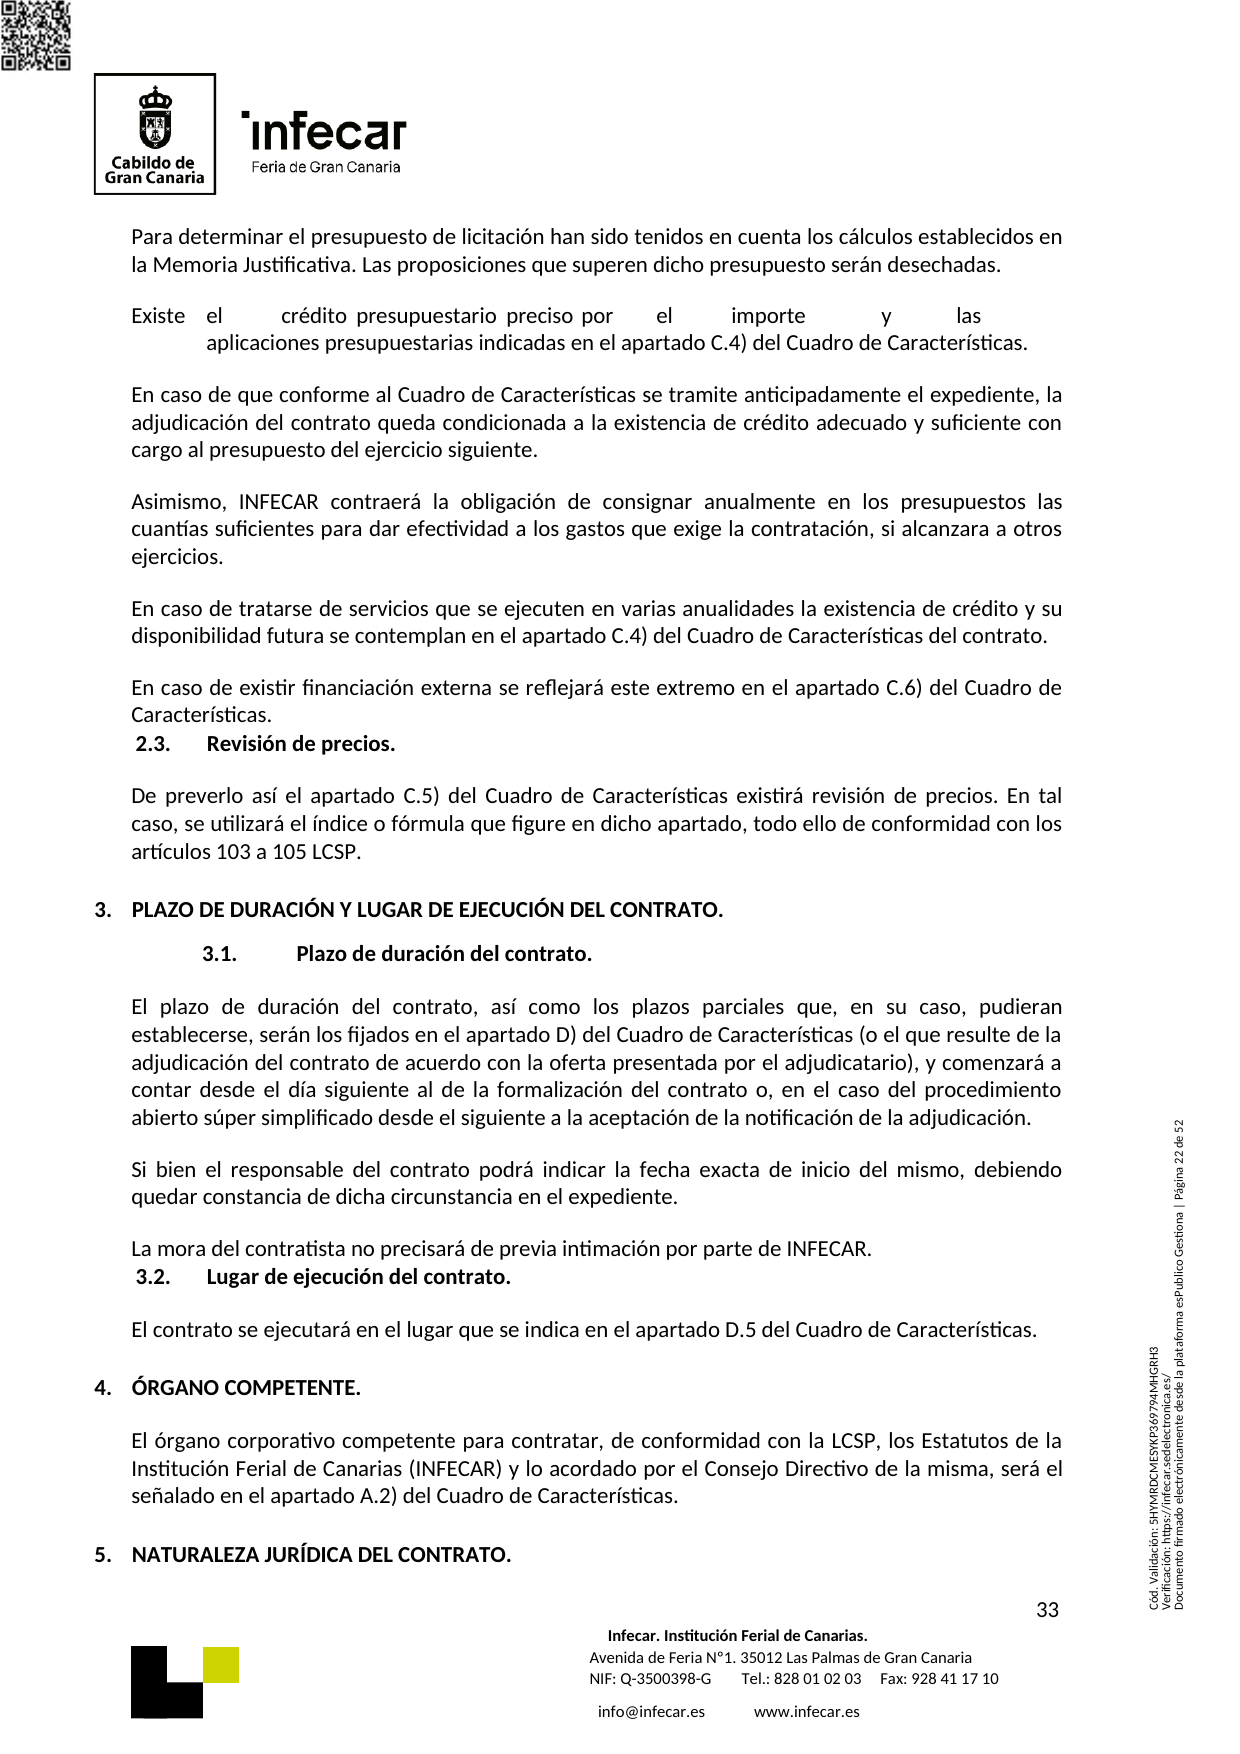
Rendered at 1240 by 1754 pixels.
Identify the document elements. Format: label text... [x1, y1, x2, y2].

text En caso de tratarse de servicios que se ejecuten en varias anualidades la existencia de crédito y su disponibilidad futura se contemplan en el apartado C.4) del Cuadro de Características del contrato. [131, 594, 1064, 649]
text 2.3. Revisión de precios. [132, 729, 497, 757]
text El plazo de duración del contrato, así como los plazos parciales que, en su caso, pudieran establecerse, serán los fijados en el apartado D) del Cuadro de Características (o el que resulte de la adjudicación del contrato de acuerdo con la oferta presentada por el adjudicatario), y comenzará a contar desde el día siguiente al de la formalización del contrato o, en el caso del procedimiento abierto súper simplificado desde el siguiente a la aceptación de la notificación de la adjudicación. [131, 992, 1064, 1131]
list ÓRGANO COMPETENTE. [94, 1373, 1064, 1401]
list PLAZO DE DURACIÓN Y LUGAR DE EJECUCIÓN DEL CONTRATO. [94, 895, 1064, 923]
text 3.1. Plazo de duración del contrato. [132, 939, 1064, 967]
text Asimismo, INFECAR contraerá la obligación de consignar anualmente en los presupuestos las cuantías suficientes para dar efectividad a los gastos que exige la contratación, si alcanzara a otros ejercicios. [131, 487, 1064, 570]
text Existe el crédito presupuestario preciso por el importe y las aplicaciones presupuestarias indicadas en el apartado C.4) del Cuadro de Características. [131, 301, 1064, 357]
text Para determinar el presupuesto de licitación han sido tenidos en cuenta los cálculos establecidos en la Memoria Justificativa. Las proposiciones que superen dicho presupuesto serán desechadas. [131, 222, 1064, 278]
text El contrato se ejecutará en el lugar que se indica en el apartado D.5 del Cuadro de Características. [131, 1315, 1064, 1343]
text La mora del contratista no precisará de previa intimación por parte de INFECAR. [131, 1234, 1064, 1262]
text En caso de que conforme al Cuadro de Características se tramite anticipadamente el expediente, la adjudicación del contrato queda condicionada a la existencia de crédito adecuado y suficiente con cargo al presupuesto del ejercicio siguiente. [131, 380, 1064, 463]
text 3.2. Lugar de ejecución del contrato. [132, 1262, 629, 1290]
list NATURALEZA JURÍDICA DEL CONTRATO. [94, 1540, 1064, 1568]
text De preverlo así el apartado C.5) del Cuadro de Características existirá revisión de precios. En tal caso, se utilizará el índice o fórmula que figure en dicho apartado, todo ello de conformidad con los artículos 103 a 105 LCSP. [131, 782, 1064, 865]
text En caso de existir financiación externa se reflejará este extremo en el apartado C.6) del Cuadro de Características. [131, 673, 1064, 728]
text El órgano corporativo competente para contratar, de conformidad con la LCSP, los Estatutos de la Institución Ferial de Canarias (INFECAR) y lo acordado por el Consejo Directivo de la misma, será el señalado en el apartado A.2) del Cuadro de Características. [131, 1426, 1064, 1509]
text Si bien el responsable del contrato podrá indicar la fecha exacta de inicio del mismo, debiendo quedar constancia de dicha circunstancia en el expediente. [131, 1155, 1064, 1210]
